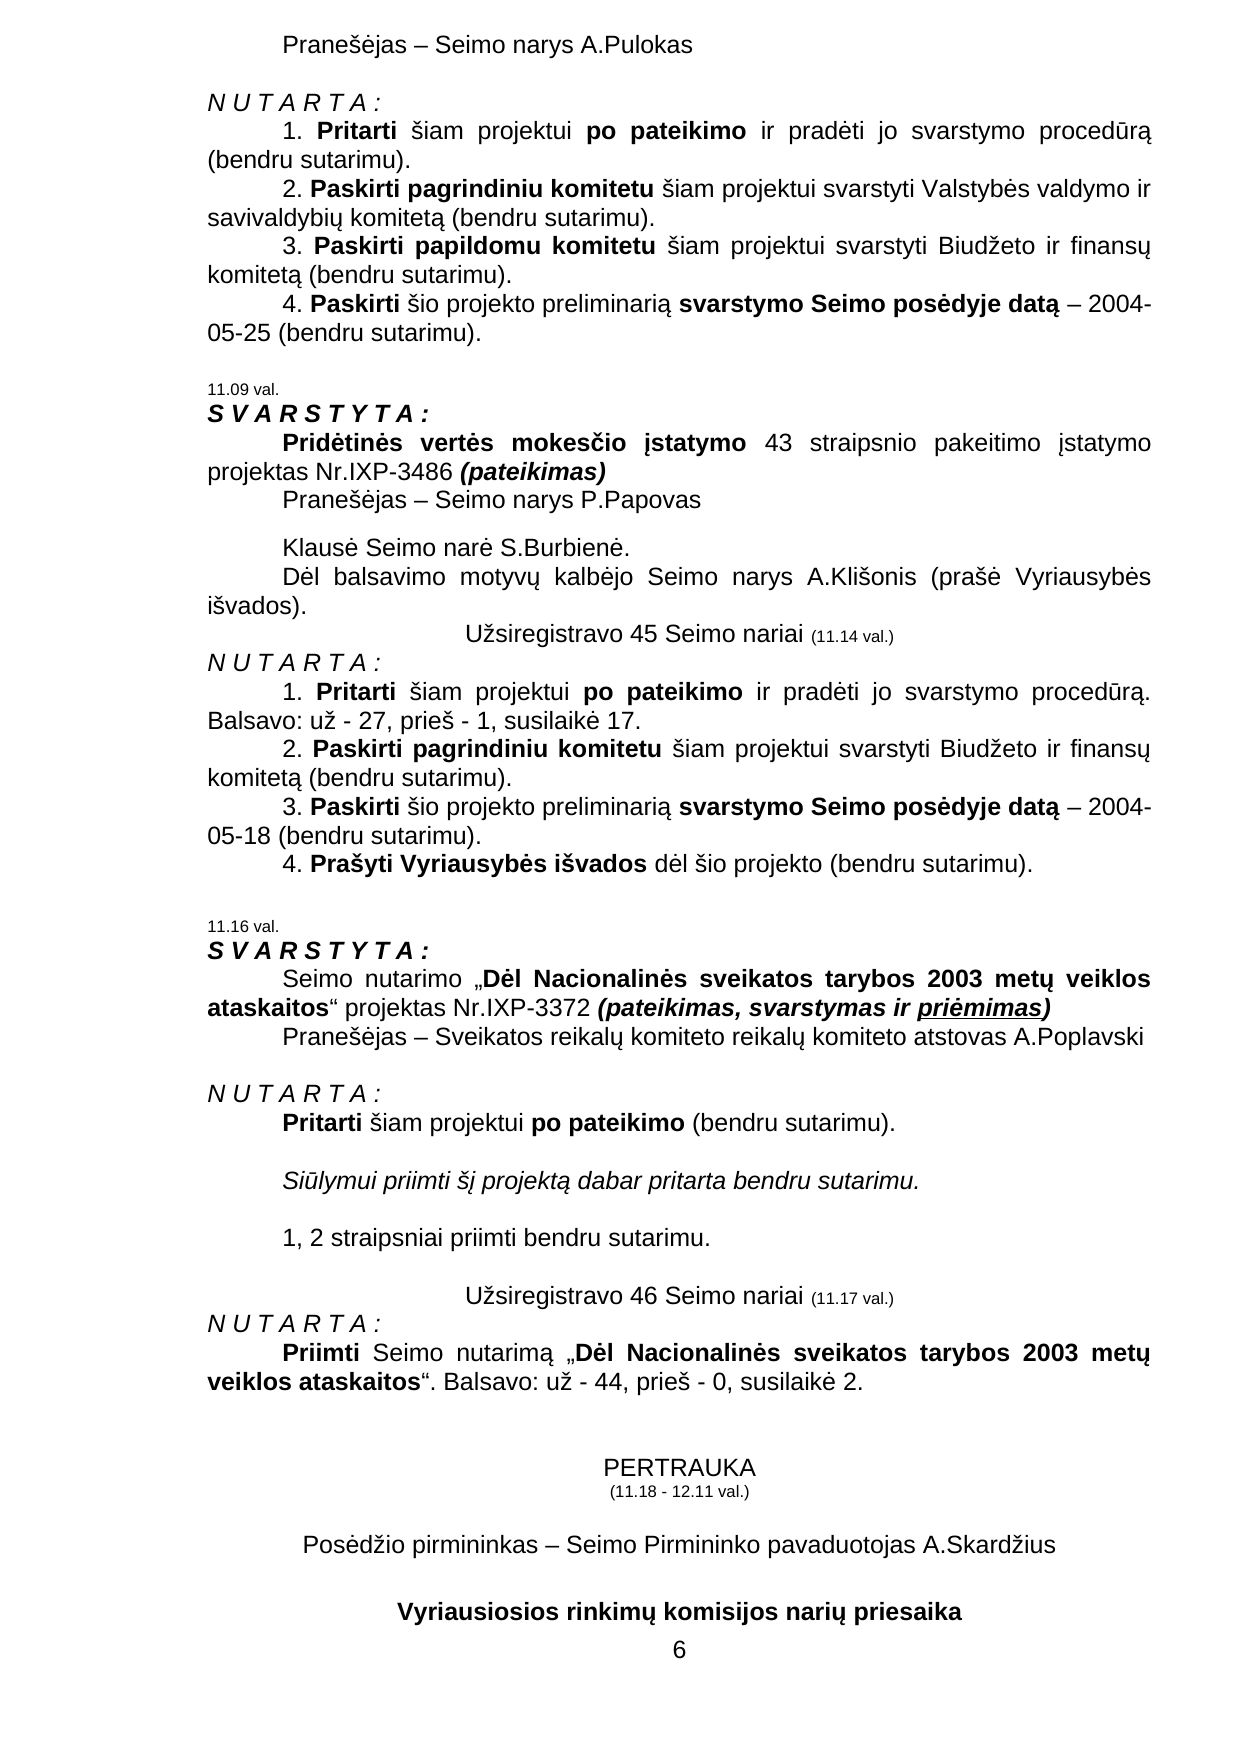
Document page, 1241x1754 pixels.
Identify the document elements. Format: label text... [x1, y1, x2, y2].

text 2. Paskirti pagrindiniu komitetu šiam projektui svarstyti Biudžeto ir finansų komitetą (bendru sutarimu). [207, 734, 1152, 792]
text S V A R S T Y T A : [207, 399, 1152, 428]
text Klausė Seimo narė S.Burbienė. [207, 533, 1152, 562]
text Pritarti šiam projektui po pateikimo (bendru sutarimu). [207, 1108, 1152, 1137]
text 11.16 val. [207, 917, 1152, 936]
text 1, 2 straipsniai priimti bendru sutarimu. [207, 1223, 1152, 1252]
text Dėl balsavimo motyvų kalbėjo Seimo narys A.Klišonis (prašė Vyriausybės išvados). [207, 562, 1152, 619]
text 11.09 val. [207, 380, 1152, 399]
text Pridėtinės vertės mokesčio įstatymo 43 straipsnio pakeitimo įstatymo projektas Nr.IXP-3486 (pateikimas) [207, 428, 1152, 485]
text Pranešėjas – Seimo narys A.Pulokas [207, 30, 1152, 59]
text Posėdžio pirmininkas – Seimo Pirmininko pavaduotojas A.Skardžius [207, 1530, 1152, 1559]
text Siūlymui priimti šį projektą dabar pritarta bendru sutarimu. [207, 1166, 1152, 1194]
text Pranešėjas – Sveikatos reikalų komiteto reikalų komiteto atstovas A.Poplavski [207, 1022, 1152, 1051]
text PERTRAUKA [207, 1453, 1152, 1482]
text Vyriausiosios rinkimų komisijos narių priesaika [207, 1597, 1152, 1626]
text 4. Paskirti šio projekto preliminarią svarstymo Seimo posėdyje datą – 2004-05-25 (bendru sutarimu). [207, 289, 1152, 346]
text Užsiregistravo 45 Seimo nariai (11.14 val.) [207, 619, 1152, 648]
text Priimti Seimo nutarimą „Dėl Nacionalinės sveikatos tarybos 2003 metų veiklos ataskaitos“. Balsavo: už - 44, prieš - 0, susilaikė 2. [207, 1338, 1152, 1396]
text 1. Pritarti šiam projektui po pateikimo ir pradėti jo svarstymo procedūrą (bendru sutarimu). [207, 116, 1152, 174]
text N U T A R T A : [207, 1309, 1152, 1338]
text 1. Pritarti šiam projektui po pateikimo ir pradėti jo svarstymo procedūrą. Balsavo: už - 27, prieš - 1, susilaikė 17. [207, 677, 1152, 734]
text 4. Prašyti Vyriausybės išvados dėl šio projekto (bendru sutarimu). [207, 849, 1152, 878]
text Seimo nutarimo „Dėl Nacionalinės sveikatos tarybos 2003 metų veiklos ataskaitos“ projektas Nr.IXP-3372 (pateikimas, svarstymas ir priėmimas) [207, 964, 1152, 1022]
text (11.18 - 12.11 val.) [207, 1482, 1152, 1501]
text Užsiregistravo 46 Seimo nariai (11.17 val.) [207, 1281, 1152, 1309]
text 3. Paskirti šio projekto preliminarią svarstymo Seimo posėdyje datą – 2004-05-18 (bendru sutarimu). [207, 792, 1152, 849]
text N U T A R T A : [207, 87, 1152, 116]
text N U T A R T A : [207, 648, 1152, 677]
text Pranešėjas – Seimo narys P.Papovas [207, 485, 1152, 514]
text N U T A R T A : [207, 1079, 1152, 1108]
text 2. Paskirti pagrindiniu komitetu šiam projektui svarstyti Valstybės valdymo ir savivaldybių komitetą (bendru sutarimu). [207, 174, 1152, 231]
text 3. Paskirti papildomu komitetu šiam projektui svarstyti Biudžeto ir finansų komitetą (bendru sutarimu). [207, 231, 1152, 289]
text S V A R S T Y T A : [207, 936, 1152, 964]
